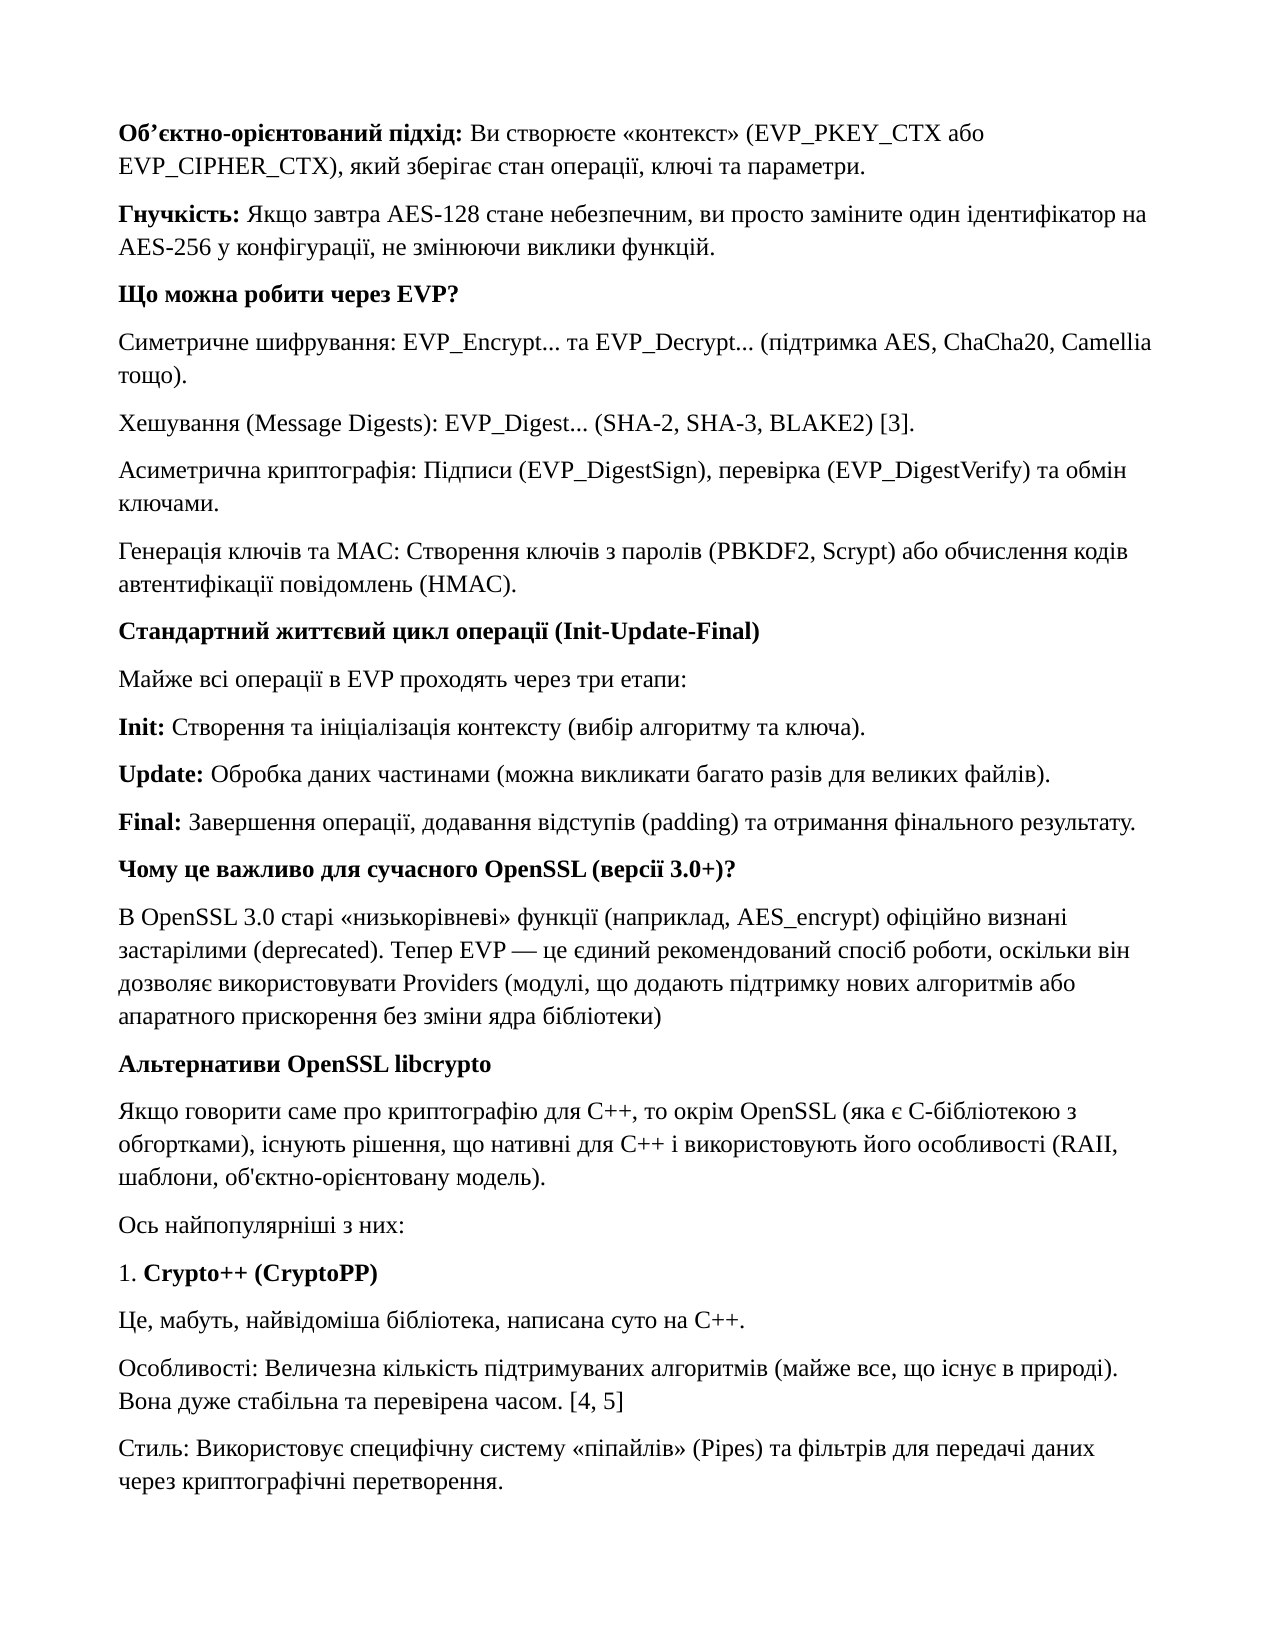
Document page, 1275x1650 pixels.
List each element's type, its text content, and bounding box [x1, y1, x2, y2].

text 1. Crypto++ (CryptoPP) [118, 1258, 1157, 1286]
text Об’єктно-орієнтований підхід: Ви створюєте «контекст» (EVP_PKEY_CTX або EVP_CIPHER_CTX), який зберігає стан операції, ключі та параметри. [118, 118, 1157, 180]
text Стиль: Використовує специфічну систему «піпайлів» (Pipes) та фільтрів для передачі даних через криптографічні перетворення. [118, 1433, 1157, 1495]
text Майже всі операції в EVP проходять через три етапи: [118, 664, 1157, 693]
text Ось найпопулярніші з них: [118, 1210, 1157, 1239]
text Init: Створення та ініціалізація контексту (вибір алгоритму та ключа). [118, 712, 1157, 740]
text Асиметрична криптографія: Підписи (EVP_DigestSign), перевірка (EVP_DigestVerify) та обмін ключами. [118, 455, 1157, 517]
text В OpenSSL 3.0 старі «низькорівневі» функції (наприклад, AES_encrypt) офіційно визнані застарілими (deprecated). Тепер EVP — це єдиний рекомендований спосіб роботи, оскільки він дозволяє використовувати Providers (модулі, що додають підтримку нових алгоритмів або апаратного прискорення без зміни ядра бібліотеки) [118, 902, 1157, 1030]
text Генерація ключів та MAC: Створення ключів з паролів (PBKDF2, Scrypt) або обчислення кодів автентифікації повідомлень (HMAC). [118, 536, 1157, 598]
text Особливості: Величезна кількість підтримуваних алгоритмів (майже все, що існує в природі). Вона дуже стабільна та перевірена часом. [4, 5] [118, 1353, 1157, 1414]
text Що можна робити через EVP? [118, 279, 1157, 308]
text Це, мабуть, найвідоміша бібліотека, написана суто на C++. [118, 1305, 1157, 1334]
text Final: Завершення операції, додавання відступів (padding) та отримання фінального результату. [118, 807, 1157, 836]
text Update: Обробка даних частинами (можна викликати багато разів для великих файлів). [118, 759, 1157, 788]
text Симетричне шифрування: EVP_Encrypt... та EVP_Decrypt... (підтримка AES, ChaCha20, Camellia тощо). [118, 327, 1157, 389]
text Якщо говорити саме про криптографію для C++, то окрім OpenSSL (яка є С-бібліотекою з обгортками), існують рішення, що нативні для C++ і використовують його особливості (RAII, шаблони, об'єктно-орієнтовану модель). [118, 1096, 1157, 1191]
text Хешування (Message Digests): EVP_Digest... (SHA-2, SHA-3, BLAKE2) [3]. [118, 408, 1157, 436]
text Стандартний життєвий цикл операції (Init-Update-Final) [118, 616, 1157, 645]
text Гнучкість: Якщо завтра AES-128 стане небезпечним, ви просто заміните один ідентифікатор на AES-256 у конфігурації, не змінюючи виклики функцій. [118, 199, 1157, 261]
text Альтернативи OpenSSL libcrypto [118, 1049, 1157, 1077]
text Чому це важливо для сучасного OpenSSL (версії 3.0+)? [118, 854, 1157, 883]
